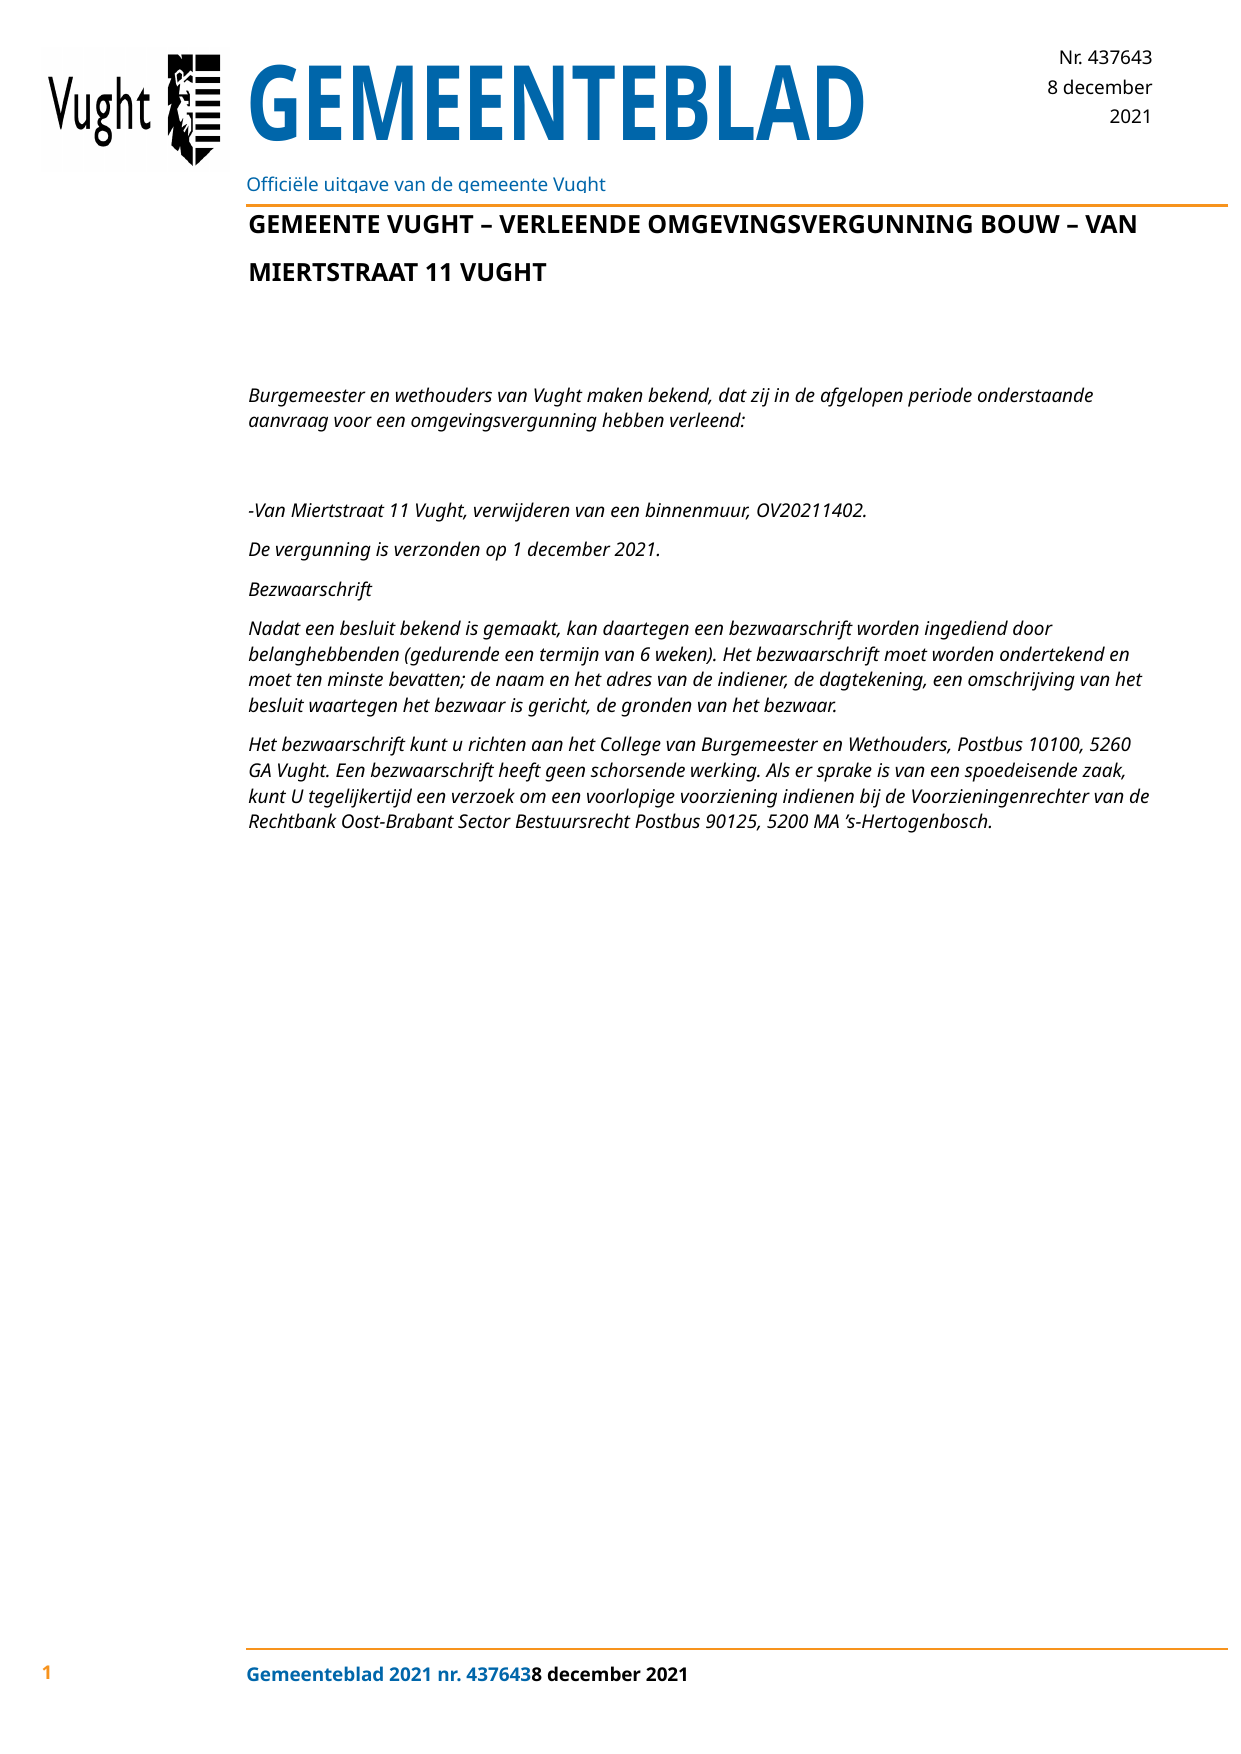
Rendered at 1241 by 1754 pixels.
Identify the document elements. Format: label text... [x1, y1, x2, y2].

text Het bezwaarschrift kunt u richten aan het College van Burgemeester en Wethouders, Postbus 10100, 5260 GA Vught. Een bezwaarschrift heeft geen schorsende werking. Als er sprake is van een spoedeisende zaak, kunt U tegelijkertijd een verzoek om een voorlopige voorziening indienen bij de Voorzieningenrechter van de Rechtbank Oost-Brabant Sector Bestuursrecht Postbus 90125, 5200 MA ’s-Hertogenbosch. [248, 732, 1152, 834]
text De vergunning is verzonden op 1 december 2021. [248, 537, 1152, 562]
text -Van Miertstraat 11 Vught, verwijderen van een binnenmuur, OV20211402. [248, 497, 1152, 523]
picture [41, 47, 231, 172]
text Burgemeester en wethouders van Vught maken bekend, dat zij in de afgelopen periode onderstaande aanvraag voor een omgevingsvergunning hebben verleend: [248, 382, 1152, 433]
text GEMEENTE VUGHT – VERLEENDE OMGEVINGSVERGUNNING BOUW – VAN MIERTSTRAAT 11 VUGHT [248, 207, 1152, 288]
text Bezwaarschrift [248, 576, 1152, 602]
text Nadat een besluit bekend is gemaakt, kan daartegen een bezwaarschrift worden ingediend door belanghebbenden (gedurende een termijn van 6 weken). Het bezwaarschrift moet worden ondertekend en moet ten minste bevatten; de naam en het adres van de indiener, de dagtekening, een omschrijving van het besluit waartegen het bezwaar is gericht, de gronden van het bezwaar. [248, 615, 1152, 718]
